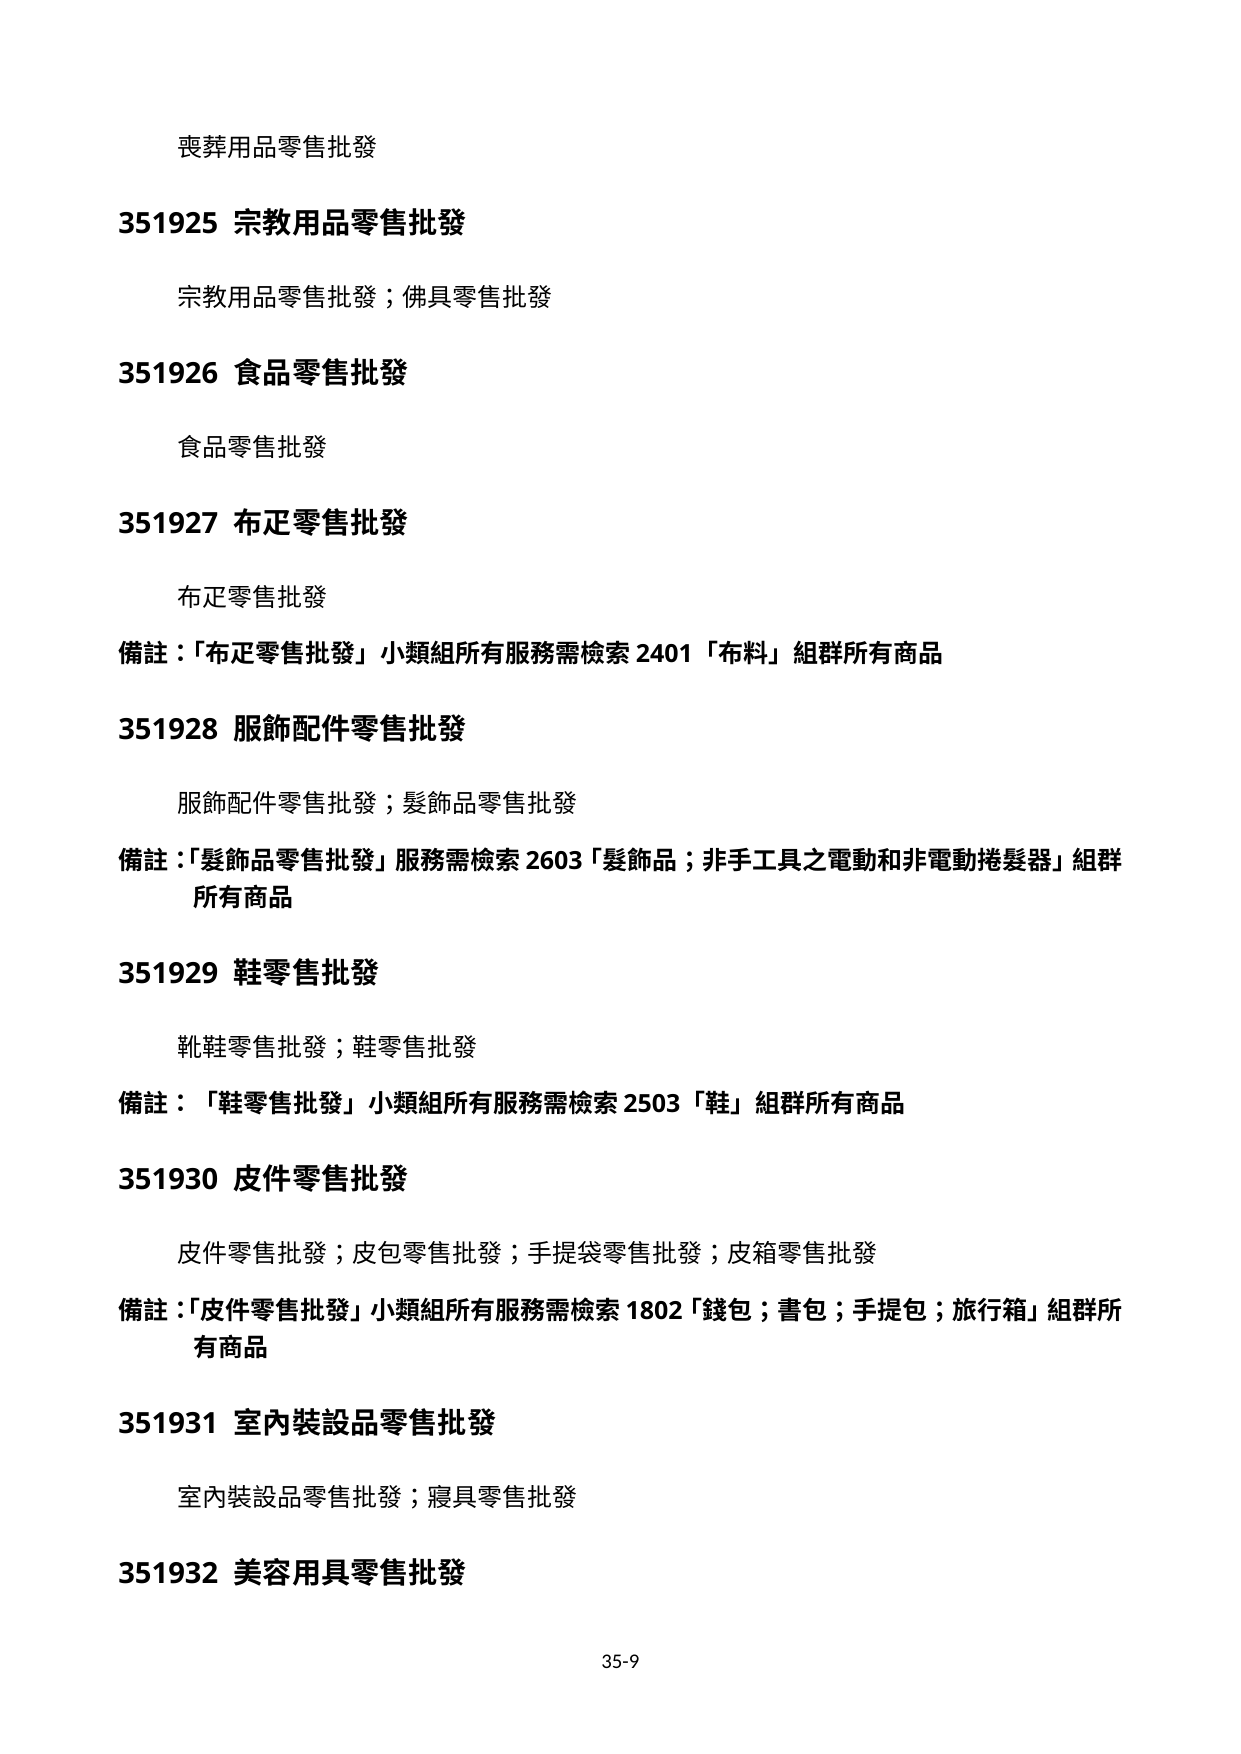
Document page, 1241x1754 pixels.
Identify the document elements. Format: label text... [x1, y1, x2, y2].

text 布疋零售批發 [177, 577, 1122, 614]
text 351929 鞋零售批發 [118, 933, 1122, 1008]
text 食品零售批發 [177, 427, 1122, 464]
text 備註：「布疋零售批發」小類組所有服務需檢索2401「布料」組群所有商品 [118, 633, 1122, 671]
text 351930 皮件零售批發 [118, 1139, 1122, 1214]
text 喪葬用品零售批發 [177, 127, 1122, 164]
text 皮件零售批發；皮包零售批發；手提袋零售批發；皮箱零售批發 [177, 1233, 1122, 1271]
text 351927 布疋零售批發 [118, 483, 1122, 558]
text 靴鞋零售批發；鞋零售批發 [177, 1027, 1122, 1064]
text 351925 宗教用品零售批發 [118, 183, 1122, 258]
text 351926 食品零售批發 [118, 333, 1122, 408]
text 服飾配件零售批發；髮飾品零售批發 [177, 783, 1122, 821]
text 351932 美容用具零售批發 [118, 1533, 1122, 1608]
text 351928 服飾配件零售批發 [118, 689, 1122, 764]
text 室內裝設品零售批發；寢具零售批發 [177, 1477, 1122, 1514]
text 351931 室內裝設品零售批發 [118, 1383, 1122, 1458]
text 備註：「皮件零售批發」小類組所有服務需檢索1802「錢包；書包；手提包；旅行箱」組群所有商品 [118, 1289, 1122, 1364]
text 宗教用品零售批發；佛具零售批發 [177, 277, 1122, 314]
text 備註：「髮飾品零售批發」服務需檢索2603「髮飾品；非手工具之電動和非電動捲髮器」組群所有商品 [118, 839, 1122, 914]
text 備註：「鞋零售批發」小類組所有服務需檢索2503「鞋」組群所有商品 [118, 1083, 1122, 1121]
